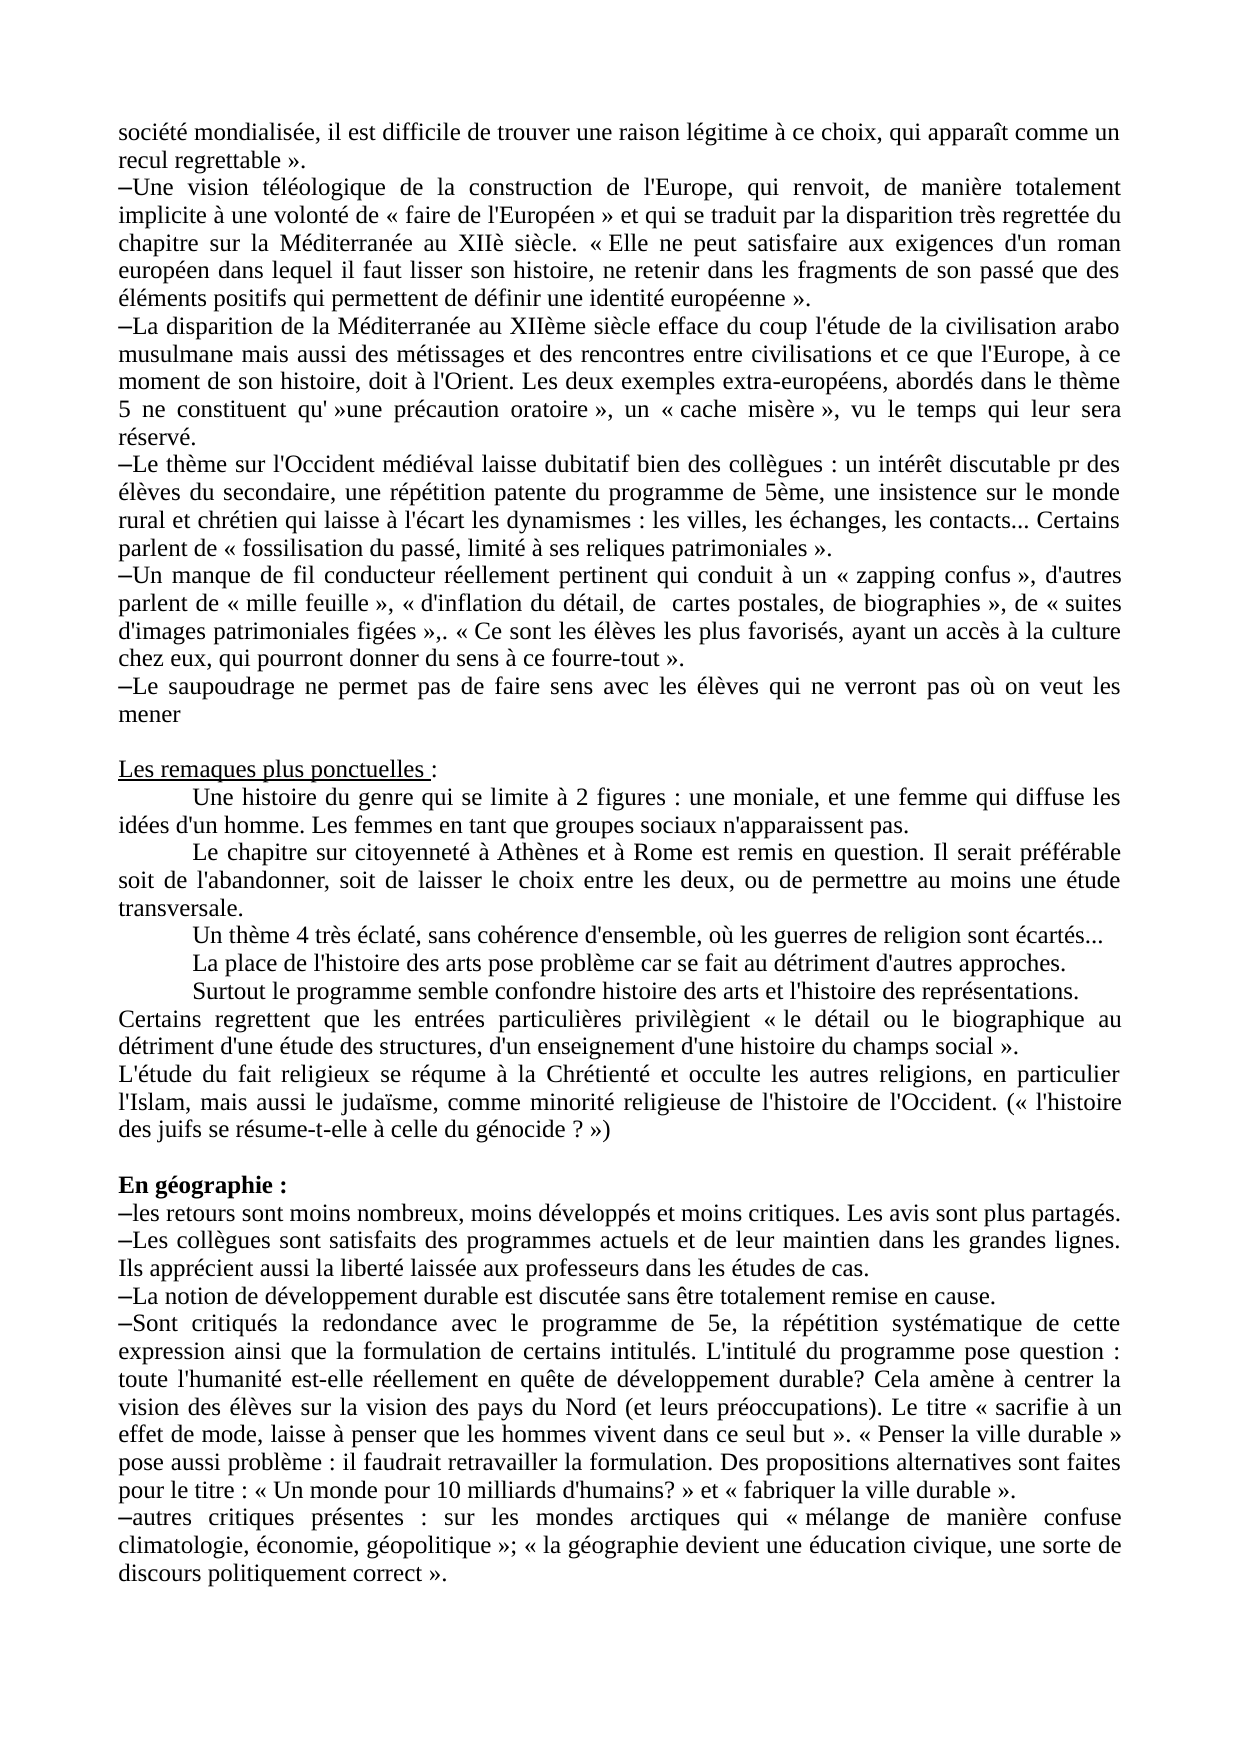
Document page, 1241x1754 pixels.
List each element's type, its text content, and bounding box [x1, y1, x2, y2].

list autres critiques présentes : sur les mondes arctiques qui « mélange de manière confuse climatologie, économie, géopolitique »; « la géographie devient une éducation civique, une sorte de discours politiquement correct ». [118, 1503, 1122, 1587]
text En géographie : [118, 1171, 1122, 1199]
list Le saupoudrage ne permet pas de faire sens avec les élèves qui ne verront pas où on veut les mener [118, 672, 1122, 728]
list société mondialisée, il est difficile de trouver une raison légitime à ce choix, qui apparaît comme un recul regrettable ». [118, 118, 1122, 173]
list La disparition de la Méditerranée au XIIème siècle efface du coup l'étude de la civilisation arabo musulmane mais aussi des métissages et des rencontres entre civilisations et ce que l'Europe, à ce moment de son histoire, doit à l'Orient. Les deux exemples extra-européens, abordés dans le thème 5 ne constituent qu' »une précaution oratoire », un « cache misère », vu le temps qui leur sera réservé. [118, 312, 1122, 451]
list les retours sont moins nombreux, moins développés et moins critiques. Les avis sont plus partagés. [118, 1199, 1122, 1226]
text Certains regrettent que les entrées particulières privilègient « le détail ou le biographique au détriment d'une étude des structures, d'un enseignement d'une histoire du champs social ». [118, 1005, 1122, 1060]
text Une histoire du genre qui se limite à 2 figures : une moniale, et une femme qui diffuse les idées d'un homme. Les femmes en tant que groupes sociaux n'apparaissent pas. [118, 783, 1122, 838]
text Surtout le programme semble confondre histoire des arts et l'histoire des représentations. [118, 977, 1122, 1005]
list Le thème sur l'Occident médiéval laisse dubitatif bien des collègues : un intérêt discutable pr des élèves du secondaire, une répétition patente du programme de 5ème, une insistence sur le monde rural et chrétien qui laisse à l'écart les dynamismes : les villes, les échanges, les contacts... Certains parlent de « fossilisation du passé, limité à ses reliques patrimoniales ». [118, 451, 1122, 561]
list Un manque de fil conducteur réellement pertinent qui conduit à un « zapping confus », d'autres parlent de « mille feuille », « d'inflation du détail, de cartes postales, de biographies », de « suites d'images patrimoniales figées »,. « Ce sont les élèves les plus favorisés, ayant un accès à la culture chez eux, qui pourront donner du sens à ce fourre-tout ». [118, 561, 1122, 672]
list Sont critiqués la redondance avec le programme de 5e, la répétition systématique de cette expression ainsi que la formulation de certains intitulés. L'intitulé du programme pose question : toute l'humanité est-elle réellement en quête de développement durable? Cela amène à centrer la vision des élèves sur la vision des pays du Nord (et leurs préoccupations). Le titre « sacrifie à un effet de mode, laisse à penser que les hommes vivent dans ce seul but ». « Penser la ville durable » pose aussi problème : il faudrait retravailler la formulation. Des propositions alternatives sont faites pour le titre : « Un monde pour 10 milliards d'humains? » et « fabriquer la ville durable ». [118, 1309, 1122, 1503]
list La notion de développement durable est discutée sans être totalement remise en cause. [118, 1282, 1122, 1309]
text L'étude du fait religieux se réqume à la Chrétienté et occulte les autres religions, en particulier l'Islam, mais aussi le judaïsme, comme minorité religieuse de l'histoire de l'Occident. (« l'histoire des juifs se résume-t-elle à celle du génocide ? ») [118, 1060, 1122, 1143]
text La place de l'histoire des arts pose problème car se fait au détriment d'autres approches. [118, 949, 1122, 977]
text Les remaques plus ponctuelles : [118, 755, 1122, 783]
list Une vision téléologique de la construction de l'Europe, qui renvoit, de manière totalement implicite à une volonté de « faire de l'Européen » et qui se traduit par la disparition très regrettée du chapitre sur la Méditerranée au XIIè siècle. « Elle ne peut satisfaire aux exigences d'un roman européen dans lequel il faut lisser son histoire, ne retenir dans les fragments de son passé que des éléments positifs qui permettent de définir une identité européenne ». [118, 173, 1122, 312]
list Les collègues sont satisfaits des programmes actuels et de leur maintien dans les grandes lignes. Ils apprécient aussi la liberté laissée aux professeurs dans les études de cas. [118, 1226, 1122, 1282]
text Le chapitre sur citoyenneté à Athènes et à Rome est remis en question. Il serait préférable soit de l'abandonner, soit de laisser le choix entre les deux, ou de permettre au moins une étude transversale. [118, 838, 1122, 922]
text Un thème 4 très éclaté, sans cohérence d'ensemble, où les guerres de religion sont écartés... [118, 922, 1122, 949]
